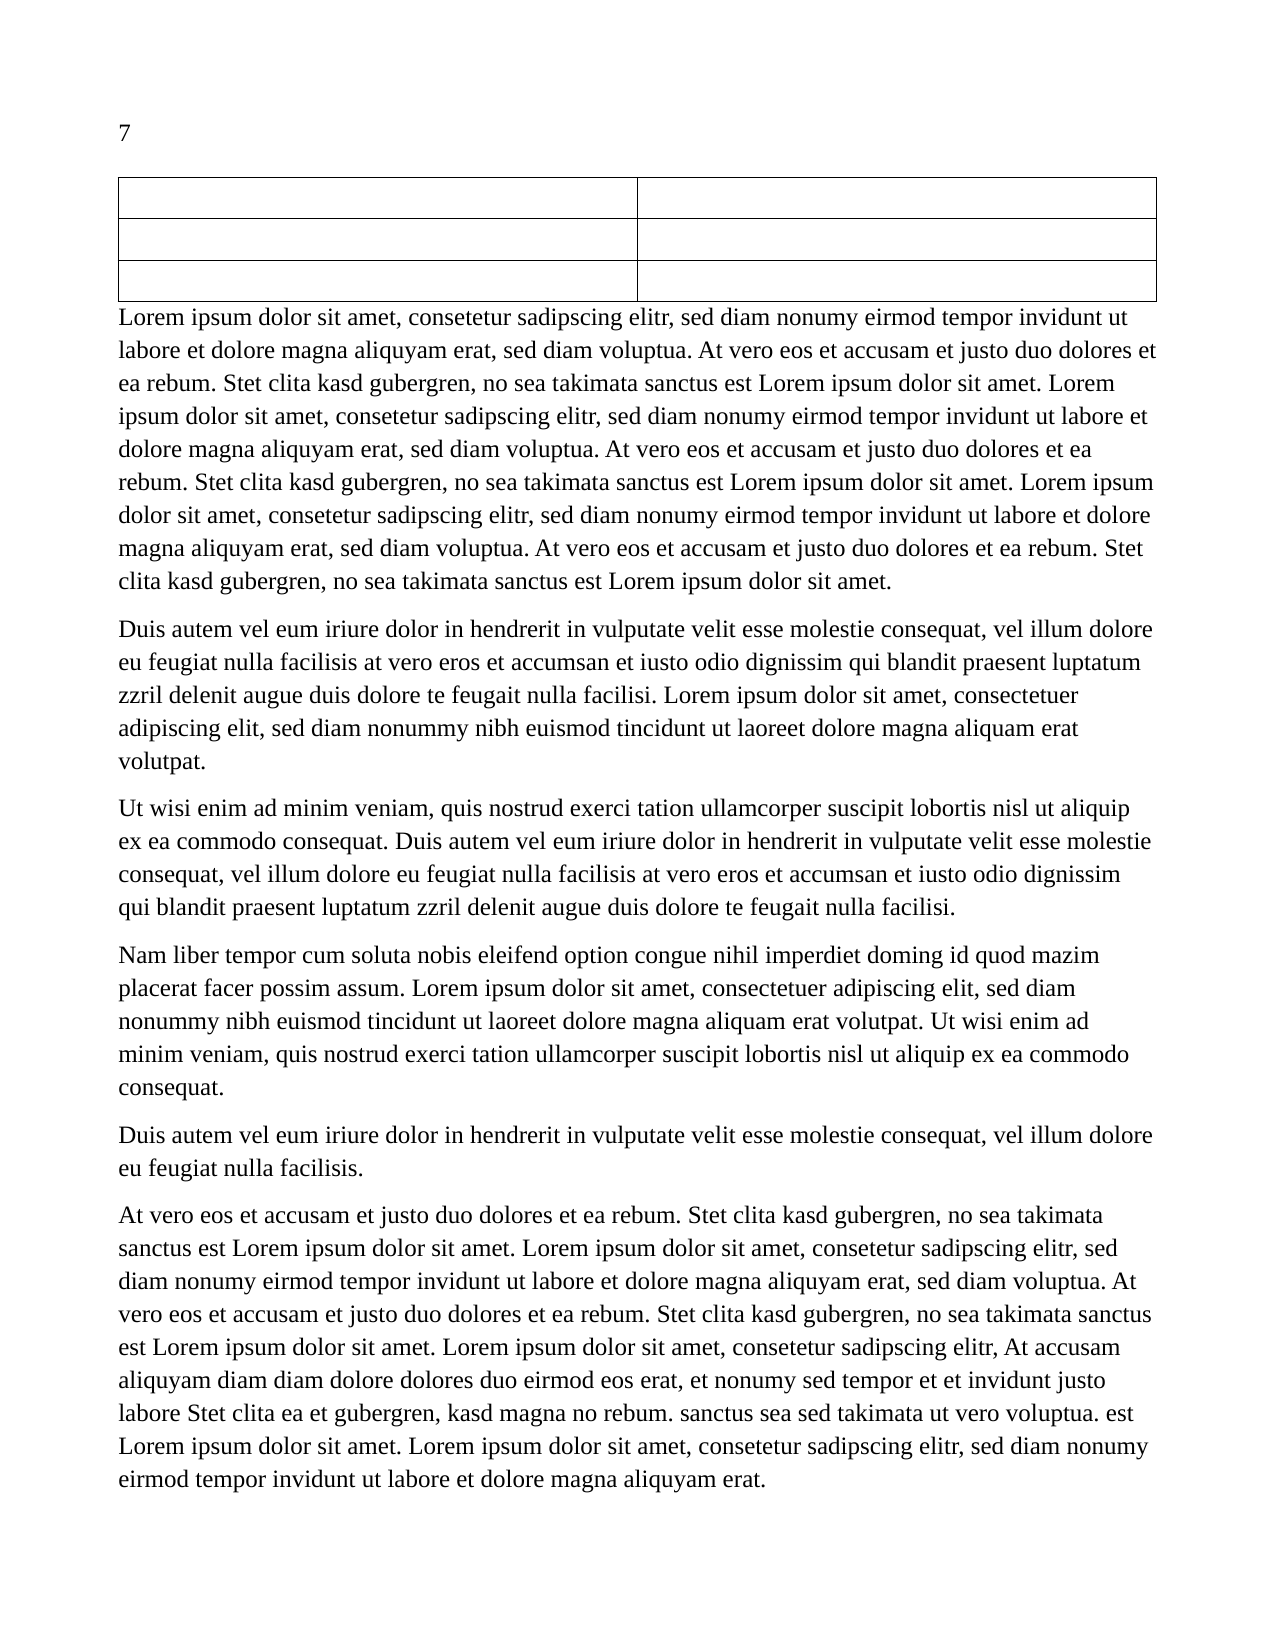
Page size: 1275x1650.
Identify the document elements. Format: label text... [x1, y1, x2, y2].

text Lorem ipsum dolor sit amet, consetetur sadipscing elitr, sed diam nonumy eirmod tempor invidunt ut labore et dolore magna aliquyam erat, sed diam voluptua. At vero eos et accusam et justo duo dolores et ea rebum. Stet clita kasd gubergren, no sea takimata sanctus est Lorem ipsum dolor sit amet. Lorem ipsum dolor sit amet, consetetur sadipscing elitr, sed diam nonumy eirmod tempor invidunt ut labore et dolore magna aliquyam erat, sed diam voluptua. At vero eos et accusam et justo duo dolores et ea rebum. Stet clita kasd gubergren, no sea takimata sanctus est Lorem ipsum dolor sit amet. Lorem ipsum dolor sit amet, consetetur sadipscing elitr, sed diam nonumy eirmod tempor invidunt ut labore et dolore magna aliquyam erat, sed diam voluptua. At vero eos et accusam et justo duo dolores et ea rebum. Stet clita kasd gubergren, no sea takimata sanctus est Lorem ipsum dolor sit amet. [118, 302, 1157, 595]
text Duis autem vel eum iriure dolor in hendrerit in vulputate velit esse molestie consequat, vel illum dolore eu feugiat nulla facilisis at vero eros et accumsan et iusto odio dignissim qui blandit praesent luptatum zzril delenit augue duis dolore te feugait nulla facilisi. Lorem ipsum dolor sit amet, consectetuer adipiscing elit, sed diam nonummy nibh euismod tincidunt ut laoreet dolore magna aliquam erat volutpat. [118, 614, 1157, 774]
table_cell [638, 261, 1156, 301]
table_cell [638, 219, 1156, 259]
text Ut wisi enim ad minim veniam, quis nostrud exerci tation ullamcorper suscipit lobortis nisl ut aliquip ex ea commodo consequat. Duis autem vel eum iriure dolor in hendrerit in vulputate velit esse molestie consequat, vel illum dolore eu feugiat nulla facilisis at vero eros et accumsan et iusto odio dignissim qui blandit praesent luptatum zzril delenit augue duis dolore te feugait nulla facilisi. [118, 793, 1157, 921]
text Duis autem vel eum iriure dolor in hendrerit in vulputate velit esse molestie consequat, vel illum dolore eu feugiat nulla facilisis. [118, 1120, 1157, 1181]
table_cell [119, 261, 637, 301]
text Nam liber tempor cum soluta nobis eleifend option congue nihil imperdiet doming id quod mazim placerat facer possim assum. Lorem ipsum dolor sit amet, consectetuer adipiscing elit, sed diam nonummy nibh euismod tincidunt ut laoreet dolore magna aliquam erat volutpat. Ut wisi enim ad minim veniam, quis nostrud exerci tation ullamcorper suscipit lobortis nisl ut aliquip ex ea commodo consequat. [118, 940, 1157, 1101]
text At vero eos et accusam et justo duo dolores et ea rebum. Stet clita kasd gubergren, no sea takimata sanctus est Lorem ipsum dolor sit amet. Lorem ipsum dolor sit amet, consetetur sadipscing elitr, sed diam nonumy eirmod tempor invidunt ut labore et dolore magna aliquyam erat, sed diam voluptua. At vero eos et accusam et justo duo dolores et ea rebum. Stet clita kasd gubergren, no sea takimata sanctus est Lorem ipsum dolor sit amet. Lorem ipsum dolor sit amet, consetetur sadipscing elitr, At accusam aliquyam diam diam dolore dolores duo eirmod eos erat, et nonumy sed tempor et et invidunt justo labore Stet clita ea et gubergren, kasd magna no rebum. sanctus sea sed takimata ut vero voluptua. est Lorem ipsum dolor sit amet. Lorem ipsum dolor sit amet, consetetur sadipscing elitr, sed diam nonumy eirmod tempor invidunt ut labore et dolore magna aliquyam erat. [118, 1200, 1157, 1493]
table_header [119, 178, 637, 218]
table_cell [119, 219, 637, 259]
table_header [638, 178, 1156, 218]
